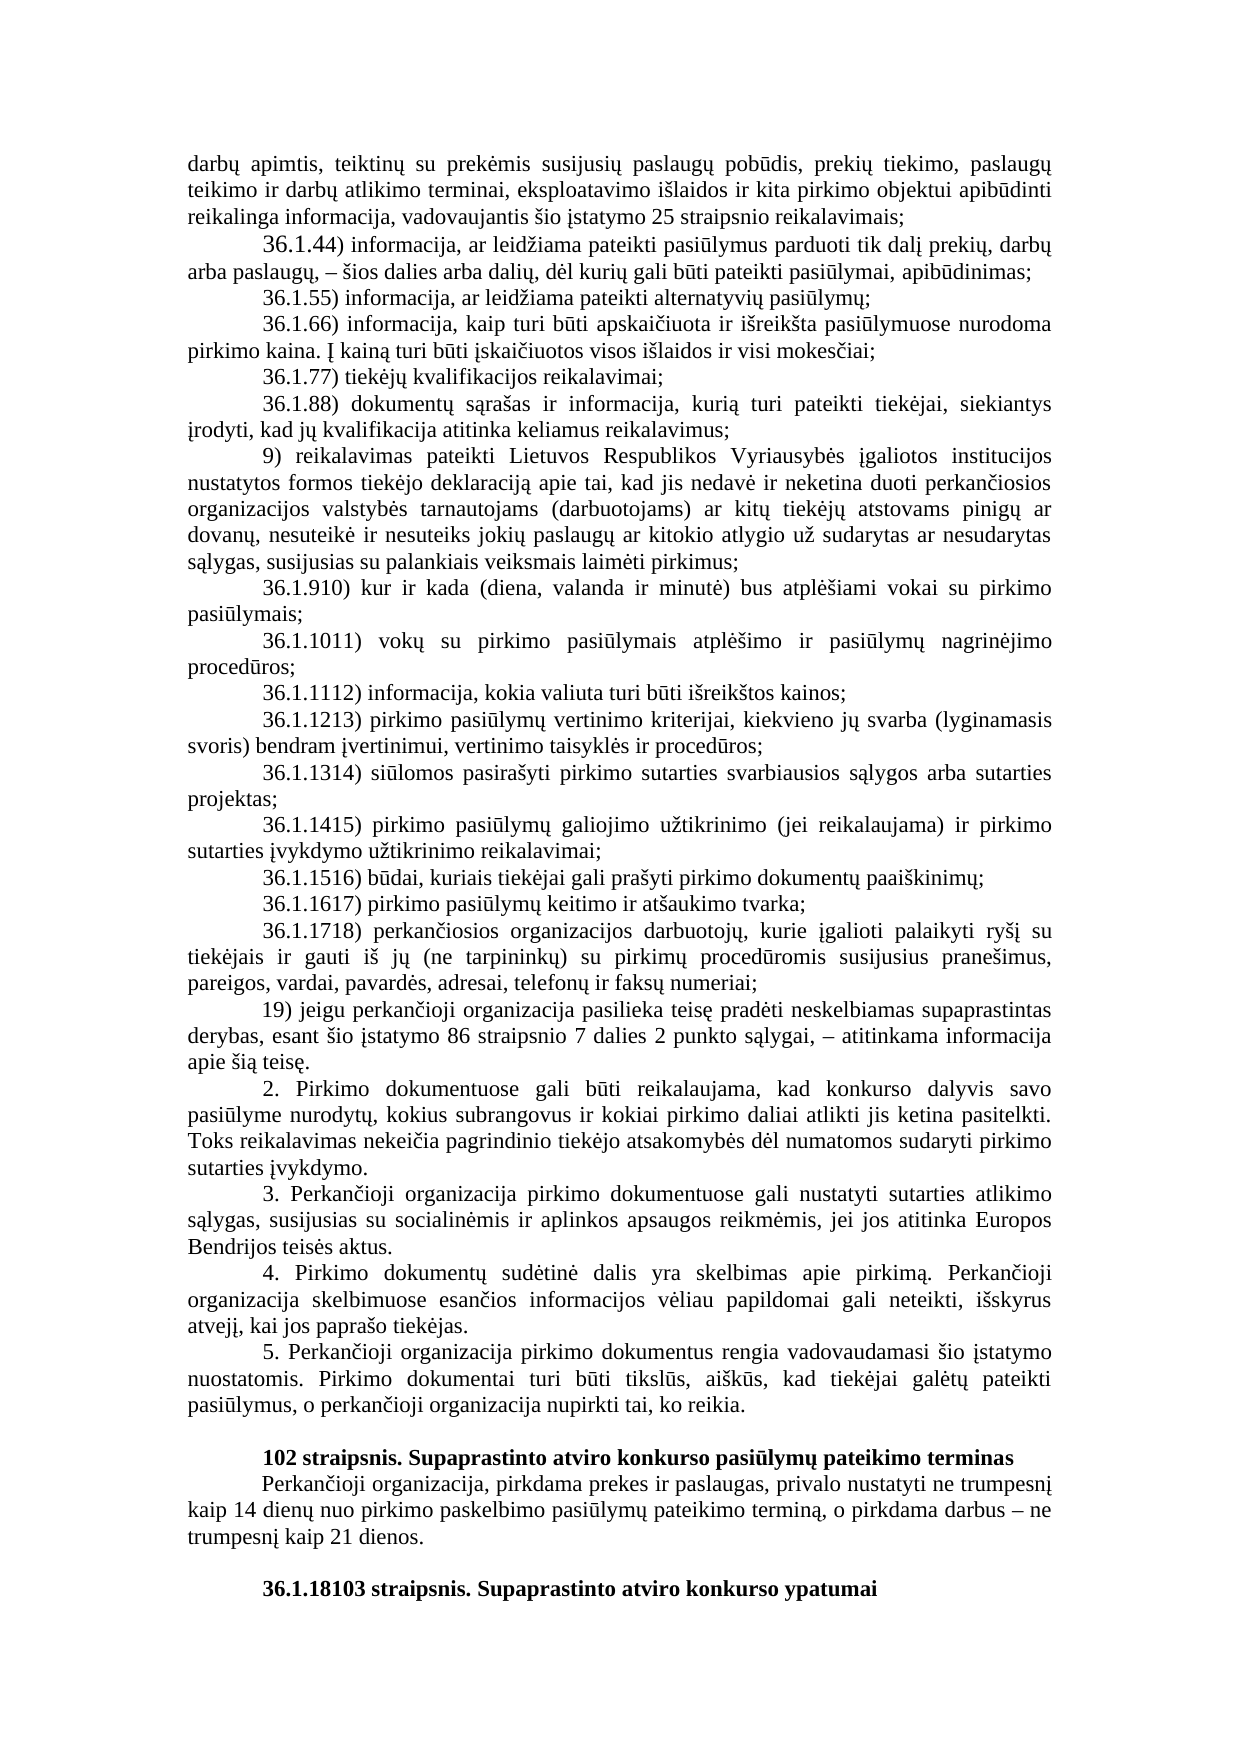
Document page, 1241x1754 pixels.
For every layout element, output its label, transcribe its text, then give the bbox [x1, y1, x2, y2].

subtitle 14) siūlomos pasirašyti pirkimo sutarties svarbiausios sąlygos arba sutarties projektas; [187, 758, 1053, 811]
subtitle 7) tiekėjų kvalifikacijos reikalavimai; [187, 363, 1053, 389]
subtitle 103 straipsnis. Supaprastinto atviro konkurso ypatumai [187, 1576, 1053, 1602]
text 4. Pirkimo dokumentų sudėtinė dalis yra skelbimas apie pirkimą. Perkančioji organizacija skelbimuose esančios informacijos vėliau papildomai gali neteikti, išskyrus atvejį, kai jos paprašo tiekėjas. [187, 1259, 1053, 1338]
text 2. Pirkimo dokumentuose gali būti reikalaujama, kad konkurso dalyvis savo pasiūlyme nurodytų, kokius subrangovus ir kokiai pirkimo daliai atlikti jis ketina pasitelkti. Toks reikalavimas nekeičia pagrindinio tiekėjo atsakomybės dėl numatomos sudaryti pirkimo sutarties įvykdymo. [187, 1075, 1053, 1180]
subtitle 4) informacija, ar leidžiama pateikti pasiūlymus parduoti tik dalį prekių, darbų arba paslaugų, – šios dalies arba dalių, dėl kurių gali būti pateikti pasiūlymai, apibūdinimas; [187, 229, 1053, 284]
subtitle 18) perkančiosios organizacijos darbuotojų, kurie įgalioti palaikyti ryšį su tiekėjais ir gauti iš jų (ne tarpininkų) su pirkimų procedūromis susijusius pranešimus, pareigos, vardai, pavardės, adresai, telefonų ir faksų numeriai; [187, 917, 1053, 996]
text 5. Perkančioji organizacija pirkimo dokumentus rengia vadovaudamasi šio įstatymo nuostatomis. Pirkimo dokumentai turi būti tikslūs, aiškūs, kad tiekėjai galėtų pateikti pasiūlymus, o perkančioji organizacija nupirkti tai, ko reikia. [187, 1338, 1053, 1417]
subtitle 15) pirkimo pasiūlymų galiojimo užtikrinimo (jei reikalaujama) ir pirkimo sutarties įvykdymo užtikrinimo reikalavimai; [187, 811, 1053, 864]
text 3. Perkančioji organizacija pirkimo dokumentuose gali nustatyti sutarties atlikimo sąlygas, susijusias su socialinėmis ir aplinkos apsaugos reikmėmis, jei jos atitinka Europos Bendrijos teisės aktus. [187, 1180, 1053, 1259]
subtitle 8) dokumentų sąrašas ir informacija, kurią turi pateikti tiekėjai, siekiantys įrodyti, kad jų kvalifikacija atitinka keliamus reikalavimus; [187, 389, 1053, 442]
subtitle 5) informacija, ar leidžiama pateikti alternatyvių pasiūlymų; [187, 284, 1053, 311]
subtitle 17) pirkimo pasiūlymų keitimo ir atšaukimo tvarka; [187, 890, 1053, 917]
subtitle 12) informacija, kokia valiuta turi būti išreikštos kainos; [187, 679, 1053, 706]
text 102 straipsnis. Supaprastinto atviro konkurso pasiūlymų pateikimo terminas [187, 1444, 1053, 1470]
subtitle darbų apimtis, teiktinų su prekėmis susijusių paslaugų pobūdis, prekių tiekimo, paslaugų teikimo ir darbų atlikimo terminai, eksploatavimo išlaidos ir kita pirkimo objektui apibūdinti reikalinga informacija, vadovaujantis šio įstatymo 25 straipsnio reikalavimais; [187, 150, 1053, 229]
subtitle 10) kur ir kada (diena, valanda ir minutė) bus atplėšiami vokai su pirkimo pasiūlymais; [187, 574, 1053, 627]
text 19) jeigu perkančioji organizacija pasilieka teisę pradėti neskelbiamas supaprastintas derybas, esant šio įstatymo 86 straipsnio 7 dalies 2 punkto sąlygai, – atitinkama informacija apie šią teisę. [187, 996, 1053, 1075]
subtitle 11) vokų su pirkimo pasiūlymais atplėšimo ir pasiūlymų nagrinėjimo procedūros; [187, 627, 1053, 679]
subtitle 13) pirkimo pasiūlymų vertinimo kriterijai, kiekvieno jų svarba (lyginamasis svoris) bendram įvertinimui, vertinimo taisyklės ir procedūros; [187, 706, 1053, 758]
text Perkančioji organizacija, pirkdama prekes ir paslaugas, privalo nustatyti ne trumpesnį kaip 14 dienų nuo pirkimo paskelbimo pasiūlymų pateikimo terminą, o pirkdama darbus – ne trumpesnį kaip 21 dienos. [187, 1470, 1053, 1549]
subtitle 6) informacija, kaip turi būti apskaičiuota ir išreikšta pasiūlymuose nurodoma pirkimo kaina. Į kainą turi būti įskaičiuotos visos išlaidos ir visi mokesčiai; [187, 311, 1053, 363]
text 9) reikalavimas pateikti Lietuvos Respublikos Vyriausybės įgaliotos institucijos nustatytos formos tiekėjo deklaraciją apie tai, kad jis nedavė ir neketina duoti perkančiosios organizacijos valstybės tarnautojams (darbuotojams) ar kitų tiekėjų atstovams pinigų ar dovanų, nesuteikė ir nesuteiks jokių paslaugų ar kitokio atlygio už sudarytas ar nesudarytas sąlygas, susijusias su palankiais veiksmais laimėti pirkimus; [187, 442, 1053, 574]
subtitle 16) būdai, kuriais tiekėjai gali prašyti pirkimo dokumentų paaiškinimų; [187, 864, 1053, 890]
